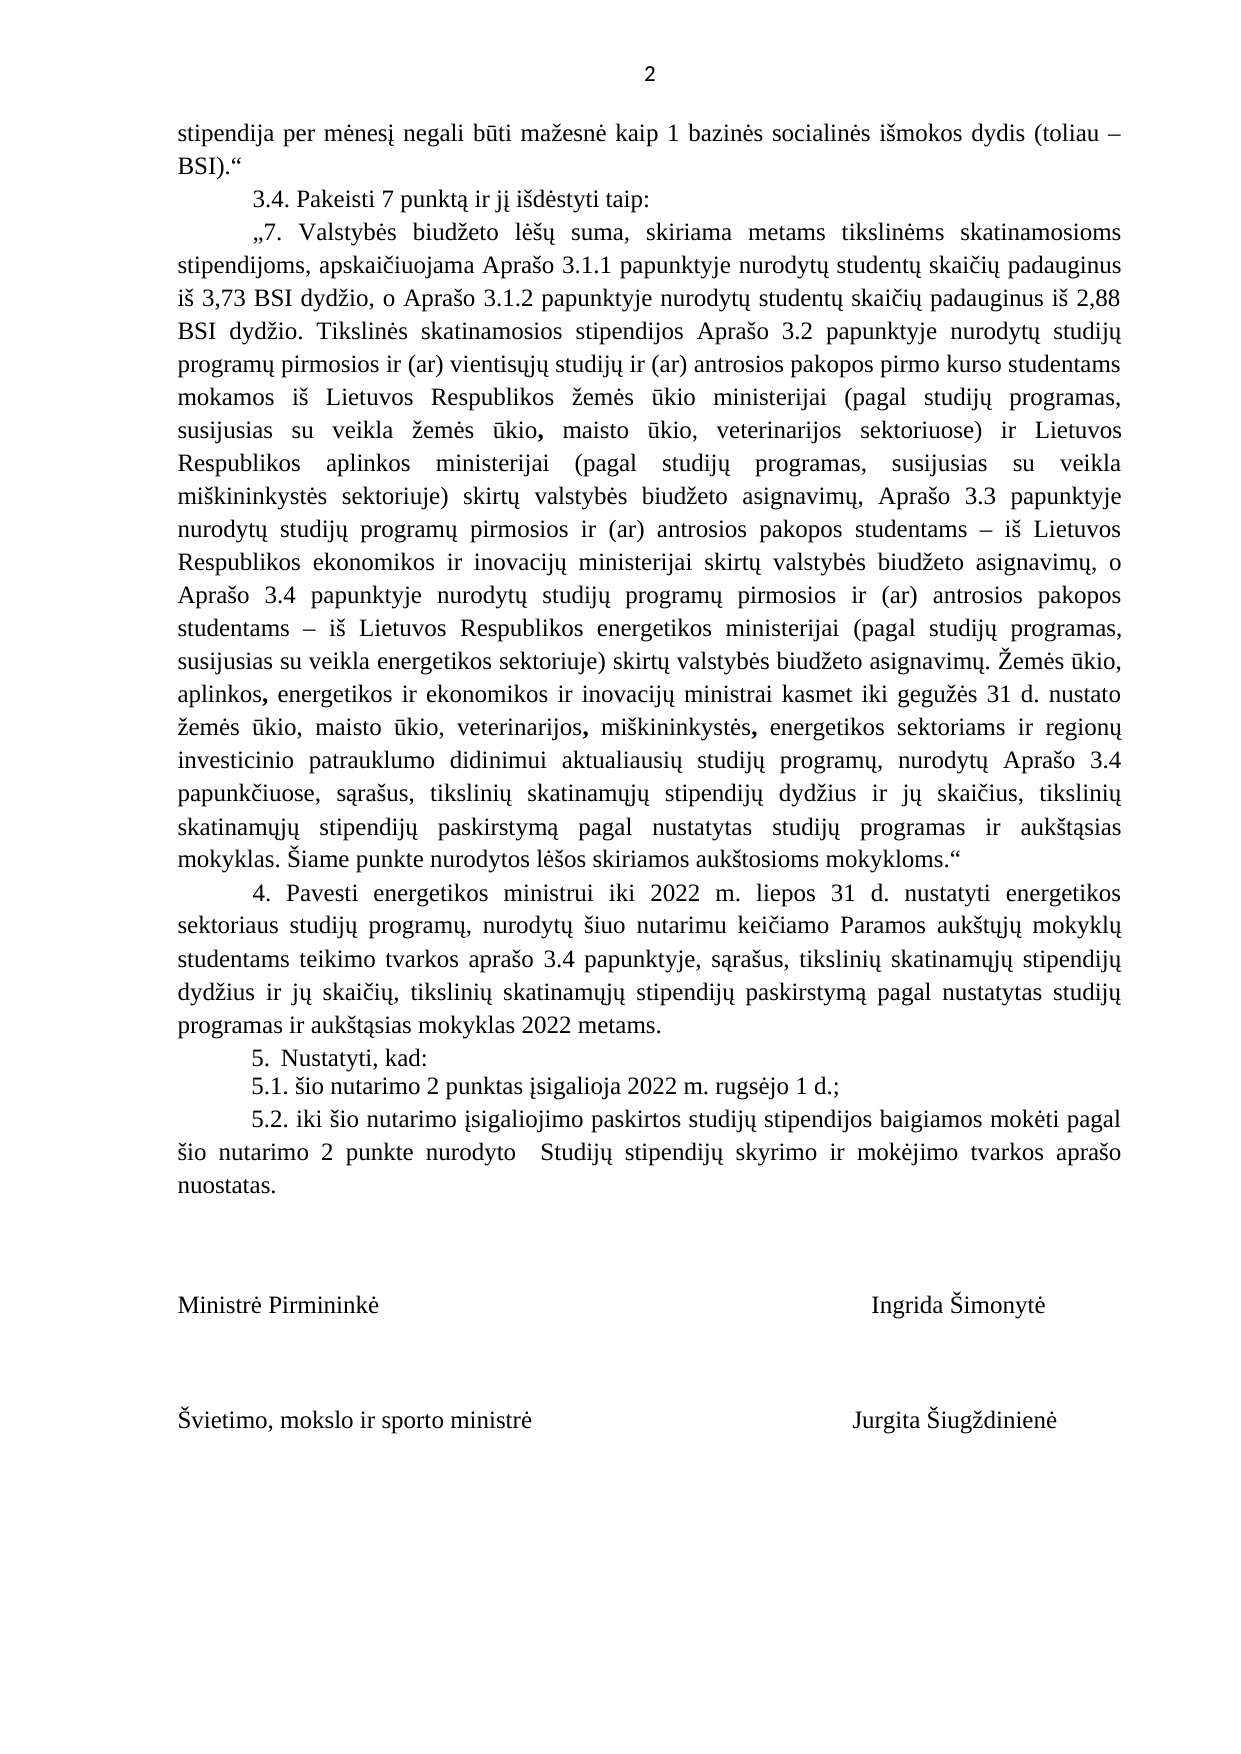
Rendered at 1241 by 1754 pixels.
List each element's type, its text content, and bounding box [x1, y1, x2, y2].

text stipendija per mėnesį negali būti mažesnė kaip 1 bazinės socialinės išmokos dydis (toliau – BSI).“ [177, 118, 1122, 180]
text 5. Nustatyti, kad: [177, 1043, 1122, 1071]
text „7. Valstybės biudžeto lėšų suma, skiriama metams tikslinėms skatinamosioms stipendijoms, apskaičiuojama Aprašo 3.1.1 papunktyje nurodytų studentų skaičių padauginus iš 3,73 BSI dydžio, o Aprašo 3.1.2 papunktyje nurodytų studentų skaičių padauginus iš 2,88 BSI dydžio. Tikslinės skatinamosios stipendijos Aprašo 3.2 papunktyje nurodytų studijų programų pirmosios ir (ar) vientisųjų studijų ir (ar) antrosios pakopos pirmo kurso studentams mokamos iš Lietuvos Respublikos žemės ūkio ministerijai (pagal studijų programas, susijusias su veikla žemės ūkio, maisto ūkio, veterinarijos sektoriuose) ir Lietuvos Respublikos aplinkos ministerijai (pagal studijų programas, susijusias su veikla miškininkystės sektoriuje) skirtų valstybės biudžeto asignavimų, Aprašo 3.3 papunktyje nurodytų studijų programų pirmosios ir (ar) antrosios pakopos studentams – iš Lietuvos Respublikos ekonomikos ir inovacijų ministerijai skirtų valstybės biudžeto asignavimų, o Aprašo 3.4 papunktyje nurodytų studijų programų pirmosios ir (ar) antrosios pakopos studentams – iš Lietuvos Respublikos energetikos ministerijai (pagal studijų programas, susijusias su veikla energetikos sektoriuje) skirtų valstybės biudžeto asignavimų. Žemės ūkio, aplinkos, energetikos ir ekonomikos ir inovacijų ministrai kasmet iki gegužės 31 d. nustato žemės ūkio, maisto ūkio, veterinarijos, miškininkystės, energetikos sektoriams ir regionų investicinio patrauklumo didinimui aktualiausių studijų programų, nurodytų Aprašo 3.4 papunkčiuose, sąrašus, tikslinių skatinamųjų stipendijų dydžius ir jų skaičius, tikslinių skatinamųjų stipendijų paskirstymą pagal nustatytas studijų programas ir aukštąsias mokyklas. Šiame punkte nurodytos lėšos skiriamos aukštosioms mokykloms.“ [177, 217, 1122, 873]
text Švietimo, mokslo ir sporto ministrė Jurgita Šiugždinienė [177, 1405, 1122, 1433]
text Ministrė Pirmininkė Ingrida Šimonytė [177, 1290, 1122, 1318]
text 5.2. iki šio nutarimo įsigaliojimo paskirtos studijų stipendijos baigiamos mokėti pagal šio nutarimo 2 punkte nurodyto Studijų stipendijų skyrimo ir mokėjimo tvarkos aprašo nuostatas. [177, 1104, 1122, 1199]
text 4. Pavesti energetikos ministrui iki 2022 m. liepos 31 d. nustatyti energetikos sektoriaus studijų programų, nurodytų šiuo nutarimu keičiamo Paramos aukštųjų mokyklų studentams teikimo tvarkos aprašo 3.4 papunktyje, sąrašus, tikslinių skatinamųjų stipendijų dydžius ir jų skaičių, tikslinių skatinamųjų stipendijų paskirstymą pagal nustatytas studijų programas ir aukštąsias mokyklas 2022 metams. [177, 878, 1122, 1038]
text 3.4. Pakeisti 7 punktą ir jį išdėstyti taip: [177, 184, 1122, 213]
text 5.1. šio nutarimo 2 punktas įsigalioja 2022 m. rugsėjo 1 d.; [251, 1071, 1122, 1100]
